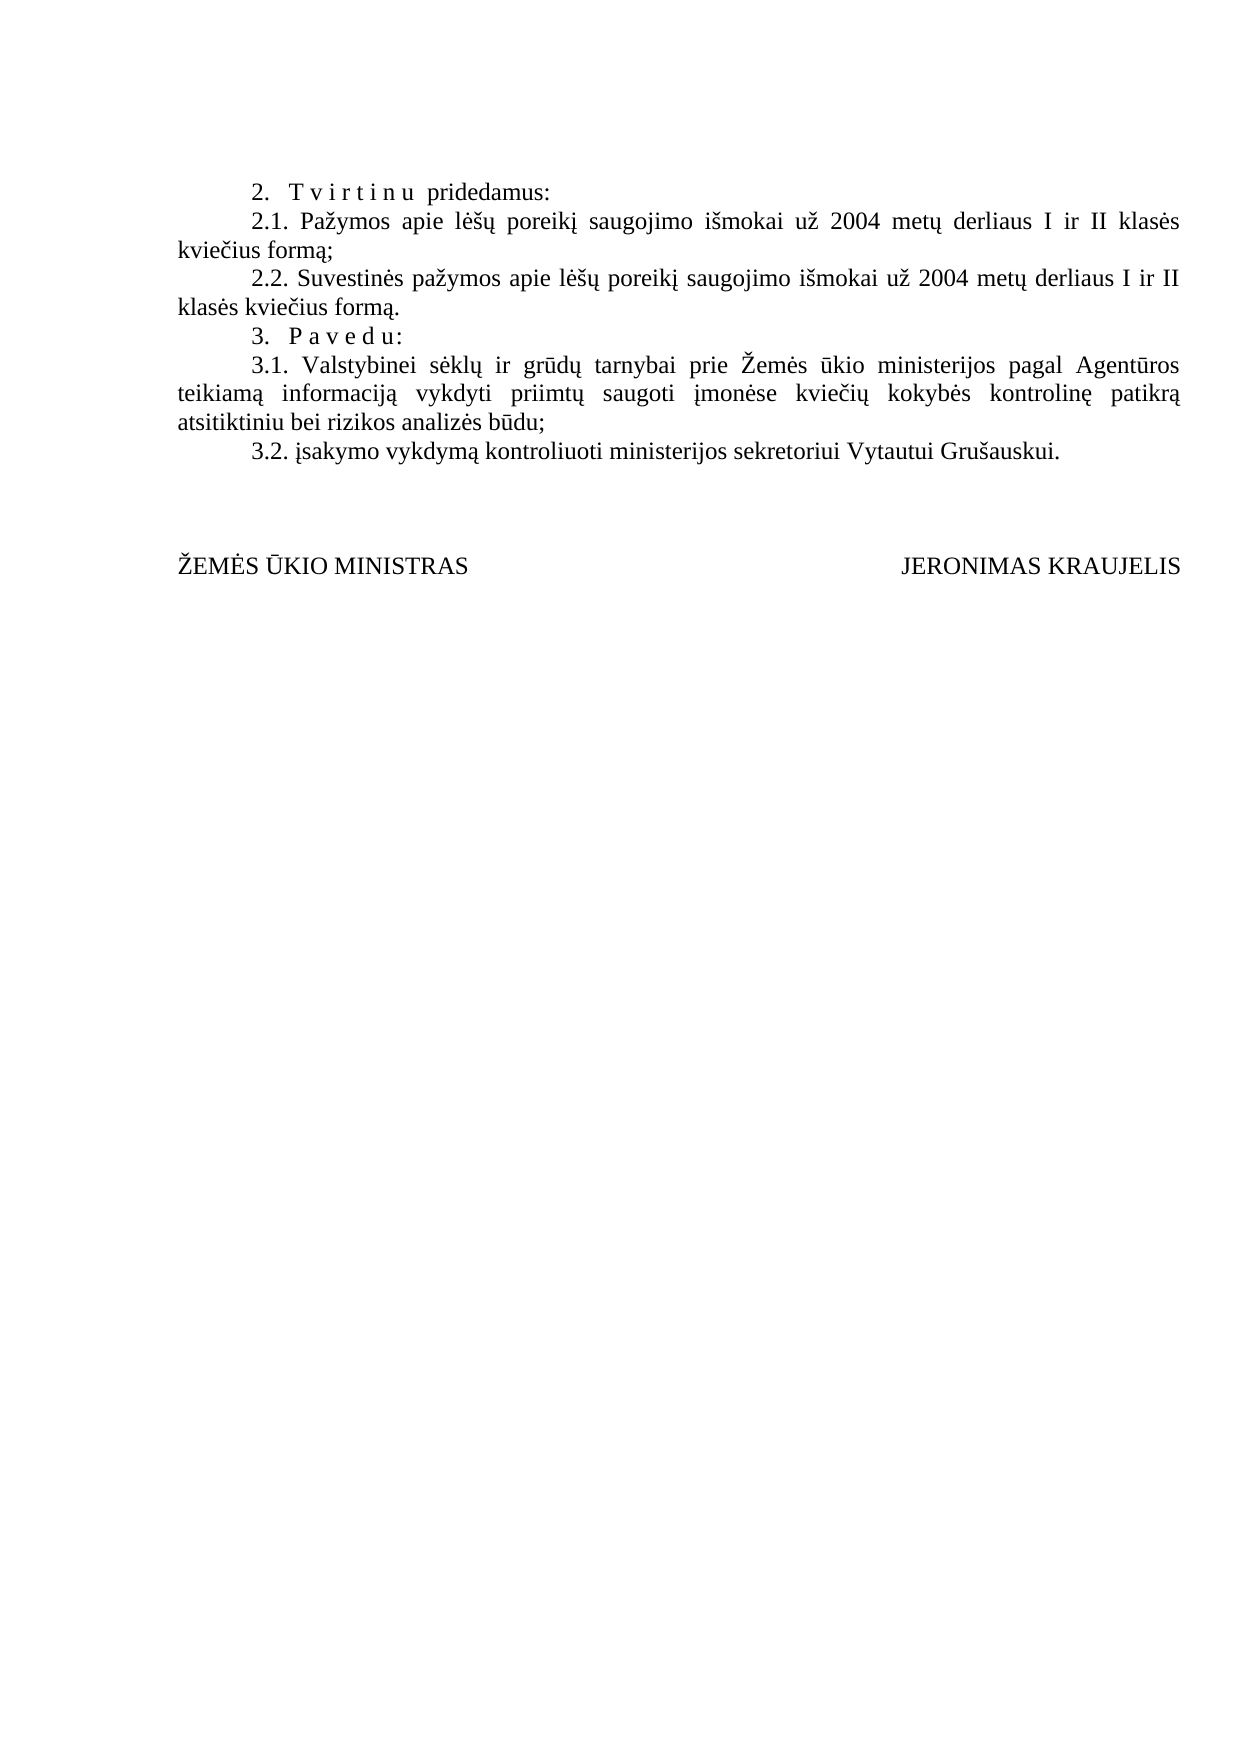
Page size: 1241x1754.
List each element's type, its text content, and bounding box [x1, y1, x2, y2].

text 2.1. Pažymos apie lėšų poreikį saugojimo išmokai už 2004 metų derliaus I ir II klasės kviečius formą; [177, 206, 1181, 263]
text 2. Tvirtinu pridedamus: [177, 177, 1181, 206]
text 3. Pavedu: [177, 321, 1181, 350]
text 3.2. įsakymo vykdymą kontroliuoti ministerijos sekretoriui Vytautui Grušauskui. [177, 436, 1181, 465]
text 3.1. Valstybinei sėklų ir grūdų tarnybai prie Žemės ūkio ministerijos pagal Agentūros teikiamą informaciją vykdyti priimtų saugoti įmonėse kviečių kokybės kontrolinę patikrą atsitiktiniu bei rizikos analizės būdu; [177, 350, 1181, 436]
text 2.2. Suvestinės pažymos apie lėšų poreikį saugojimo išmokai už 2004 metų derliaus I ir II klasės kviečius formą. [177, 263, 1181, 321]
text ŽEMĖS ŪKIO MINISTRAS JERONIMAS KRAUJELIS [177, 551, 1181, 580]
